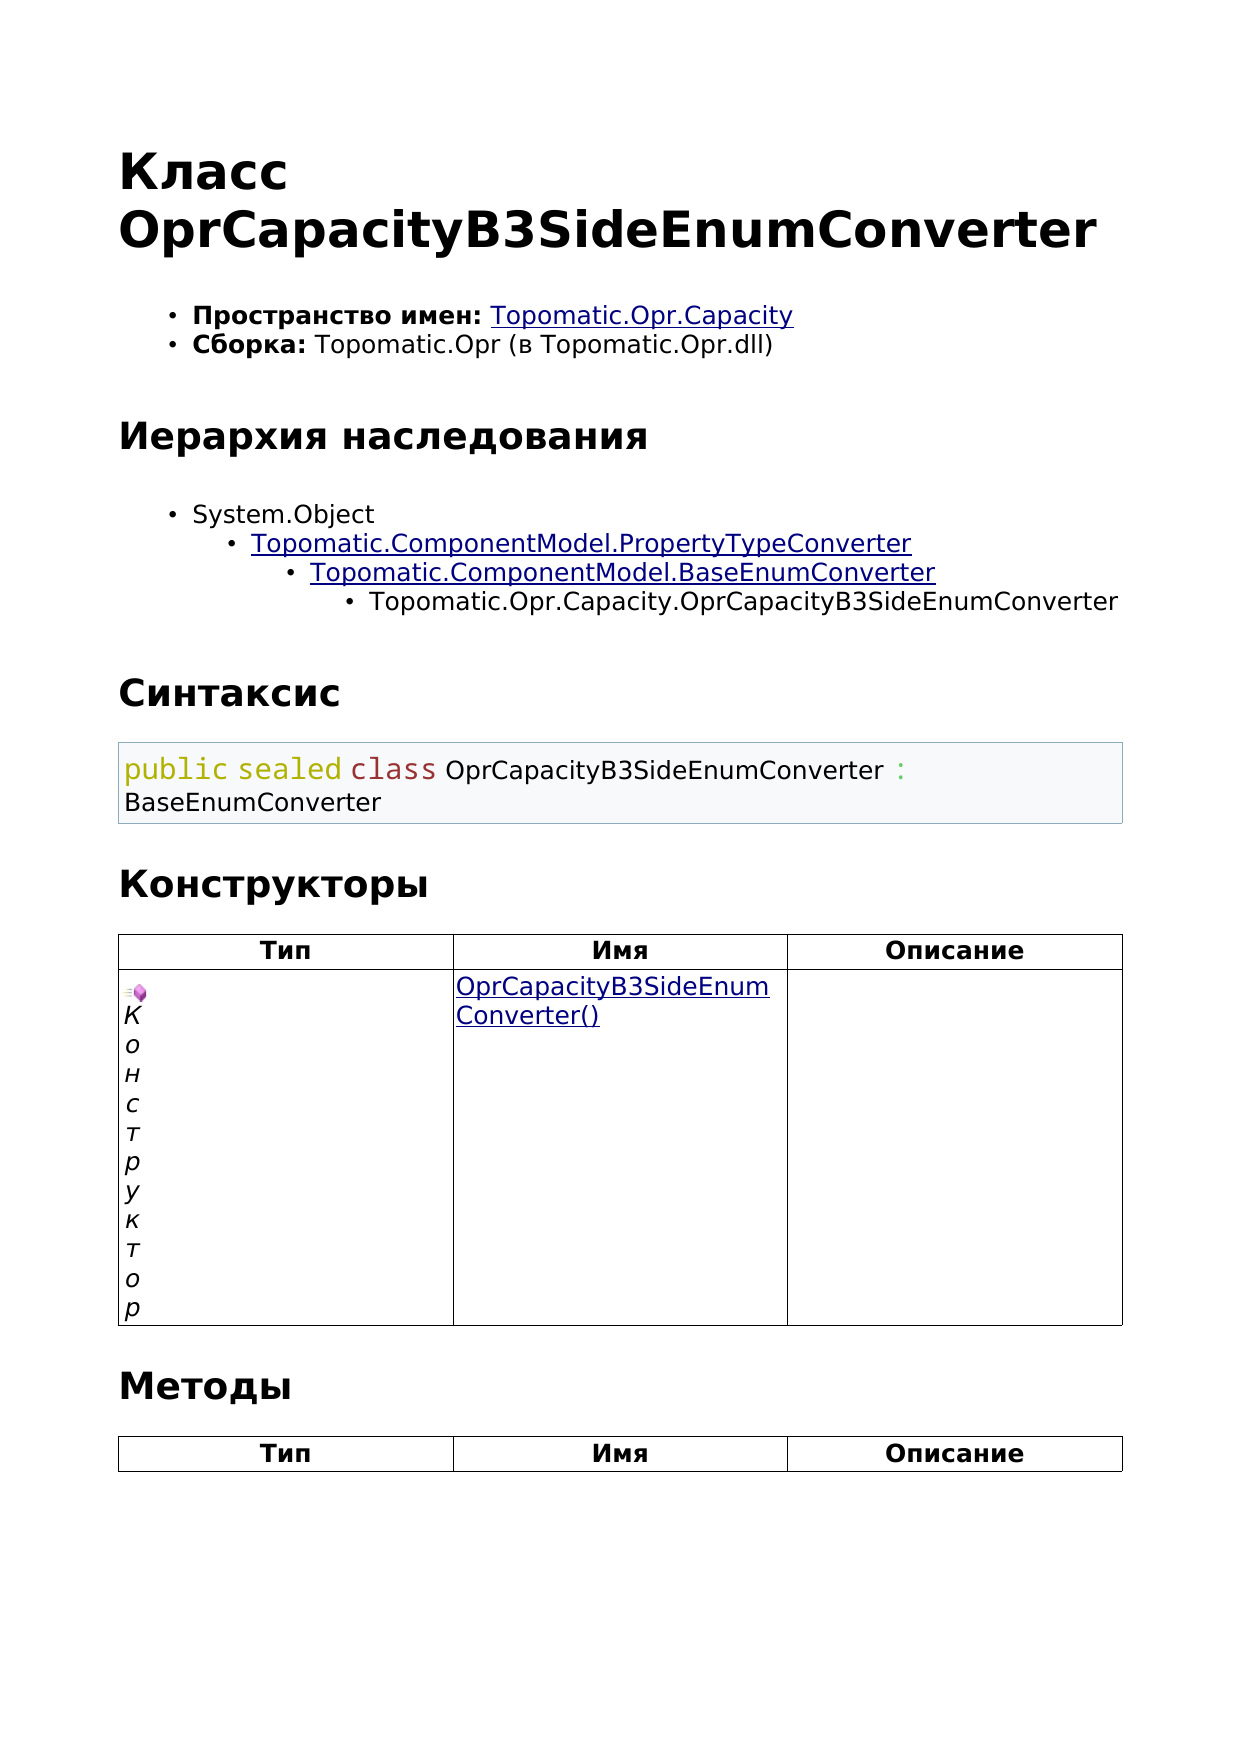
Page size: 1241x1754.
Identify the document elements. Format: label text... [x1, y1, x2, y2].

table_header Тип [119, 1437, 453, 1471]
subtitle Иерархия наследования [118, 414, 1122, 458]
table_header Описание [788, 1437, 1122, 1471]
list System.Object [177, 500, 1122, 529]
table_cell OprCapacityB3SideEnumConverter() [454, 970, 787, 1325]
table_header Описание [788, 935, 1122, 969]
table_header Имя [454, 1437, 787, 1471]
list Topomatic.Opr.Capacity.OprCapacityB3SideEnumConverter [354, 587, 1122, 617]
subtitle Конструкторы [118, 863, 1122, 906]
list Topomatic.ComponentModel.PropertyTypeConverter [236, 529, 1122, 558]
table_cell [788, 970, 1122, 1325]
subtitle Методы [118, 1365, 1122, 1409]
list Сборка: Topomatic.Opr (в Topomatic.Opr.dll) [177, 331, 1122, 360]
list Topomatic.ComponentModel.BaseEnumConverter [295, 558, 1122, 587]
table_header Тип [119, 935, 453, 969]
picture [121, 984, 147, 1002]
table_header Имя [454, 935, 787, 969]
table_header public sealed class OprCapacityB3SideEnumConverter : BaseEnumConverter [119, 743, 1122, 823]
subtitle Класс OprCapacityB3SideEnumConverter [118, 143, 1122, 259]
subtitle Синтаксис [118, 671, 1122, 715]
table_cell [119, 970, 453, 1325]
list Пространство имен: Topomatic.Opr.Capacity [177, 302, 1122, 331]
